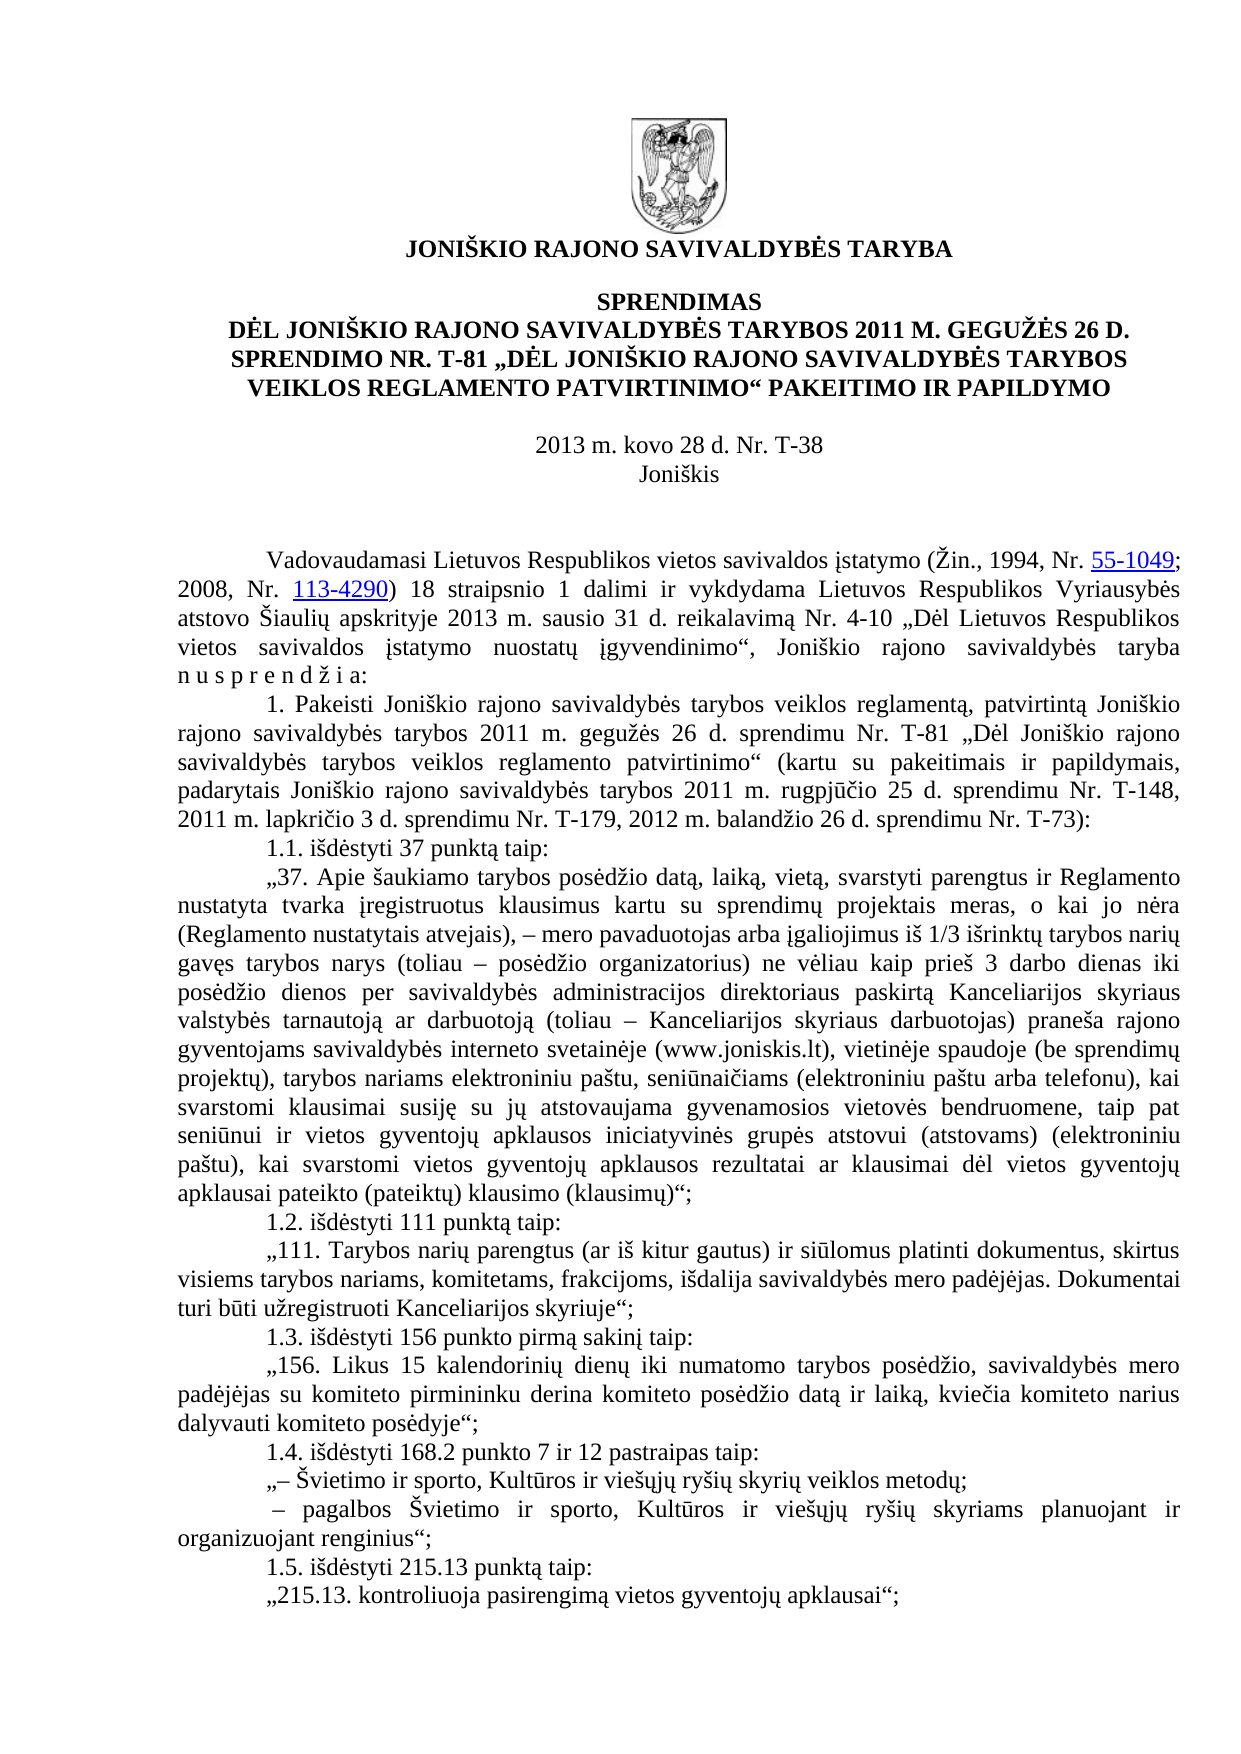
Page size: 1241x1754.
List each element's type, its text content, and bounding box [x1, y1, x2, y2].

text 1.3. išdėstyti 156 punkto pirmą sakinį taip: [177, 1322, 1181, 1350]
text „111. Tarybos narių parengtus (ar iš kitur gautus) ir siūlomus platinti dokumentus, skirtus visiems tarybos nariams, komitetams, frakcijoms, išdalija savivaldybės mero padėjėjas. Dokumentai turi būti užregistruoti Kanceliarijos skyriuje“; [177, 1235, 1181, 1322]
text Vadovaudamasi Lietuvos Respublikos vietos savivaldos įstatymo (Žin., 1994, Nr. 55-1049; 2008, Nr. 113-4290) 18 straipsnio 1 dalimi ir vykdydama Lietuvos Respublikos Vyriausybės atstovo Šiaulių apskrityje 2013 m. sausio 31 d. reikalavimą Nr. 4-10 „Dėl Lietuvos Respublikos vietos savivaldos įstatymo nuostatų įgyvendinimo“, Joniškio rajono savivaldybės taryba nusprendžia: [177, 545, 1181, 689]
text „– Švietimo ir sporto, Kultūros ir viešųjų ryšių skyrių veiklos metodų; [177, 1465, 1181, 1494]
text „37. Apie šaukiamo tarybos posėdžio datą, laiką, vietą, svarstyti parengtus ir Reglamento nustatyta tvarka įregistruotus klausimus kartu su sprendimų projektais meras, o kai jo nėra (Reglamento nustatytais atvejais), – mero pavaduotojas arba įgaliojimus iš 1/3 išrinktų tarybos narių gavęs tarybos narys (toliau – posėdžio organizatorius) ne vėliau kaip prieš 3 darbo dienas iki posėdžio dienos per savivaldybės administracijos direktoriaus paskirtą Kanceliarijos skyriaus valstybės tarnautoją ar darbuotoją (toliau – Kanceliarijos skyriaus darbuotojas) praneša rajono gyventojams savivaldybės interneto svetainėje (www.joniskis.lt), vietinėje spaudoje (be sprendimų projektų), tarybos nariams elektroniniu paštu, seniūnaičiams (elektroniniu paštu arba telefonu), kai svarstomi klausimai susiję su jų atstovaujama gyvenamosios vietovės bendruomene, taip pat seniūnui ir vietos gyventojų apklausos iniciatyvinės grupės atstovui (atstovams) (elektroniniu paštu), kai svarstomi vietos gyventojų apklausos rezultatai ar klausimai dėl vietos gyventojų apklausai pateikto (pateiktų) klausimo (klausimų)“; [177, 862, 1181, 1207]
text dėl Joniškio rajono savivaldybės tarybos 2011 m. gegužės 26 d. sprendimo nr. t-81 „dėl joniškio rajono savivaldybės tarybos veiklos reglamento patvirtinimo“ pakeitimo ir papildymo [177, 315, 1181, 402]
text 1.1. išdėstyti 37 punktą taip: [177, 833, 1181, 862]
text Joniškis [177, 459, 1181, 488]
text 1.2. išdėstyti 111 punktą taip: [177, 1207, 1181, 1235]
text JONIŠKIO RAJONO SAVIVALDYBĖS TARYBA [177, 234, 1181, 262]
text „156. Likus 15 kalendorinių dienų iki numatomo tarybos posėdžio, savivaldybės mero padėjėjas su komiteto pirmininku derina komiteto posėdžio datą ir laiką, kviečia komiteto narius dalyvauti komiteto posėdyje“; [177, 1350, 1181, 1437]
text 1.4. išdėstyti 168.2 punkto 7 ir 12 pastraipas taip: [177, 1437, 1181, 1465]
text 1.5. išdėstyti 215.13 punktą taip: [177, 1552, 1181, 1580]
text „215.13. kontroliuoja pasirengimą vietos gyventojų apklausai“; [177, 1580, 1181, 1609]
text 1. Pakeisti Joniškio rajono savivaldybės tarybos veiklos reglamentą, patvirtintą Joniškio rajono savivaldybės tarybos 2011 m. gegužės 26 d. sprendimu Nr. T-81 „Dėl Joniškio rajono savivaldybės tarybos veiklos reglamento patvirtinimo“ (kartu su pakeitimais ir papildymais, padarytais Joniškio rajono savivaldybės tarybos 2011 m. rugpjūčio 25 d. sprendimu Nr. T-148, 2011 m. lapkričio 3 d. sprendimu Nr. T-179, 2012 m. balandžio 26 d. sprendimu Nr. T-73): [177, 689, 1181, 833]
text SPRENDIMAS [177, 287, 1181, 315]
text – pagalbos Švietimo ir sporto, Kultūros ir viešųjų ryšių skyriams planuojant ir organizuojant renginius“; [177, 1494, 1181, 1552]
text 2013 m. kovo 28 d. Nr. T-38 [177, 430, 1181, 459]
